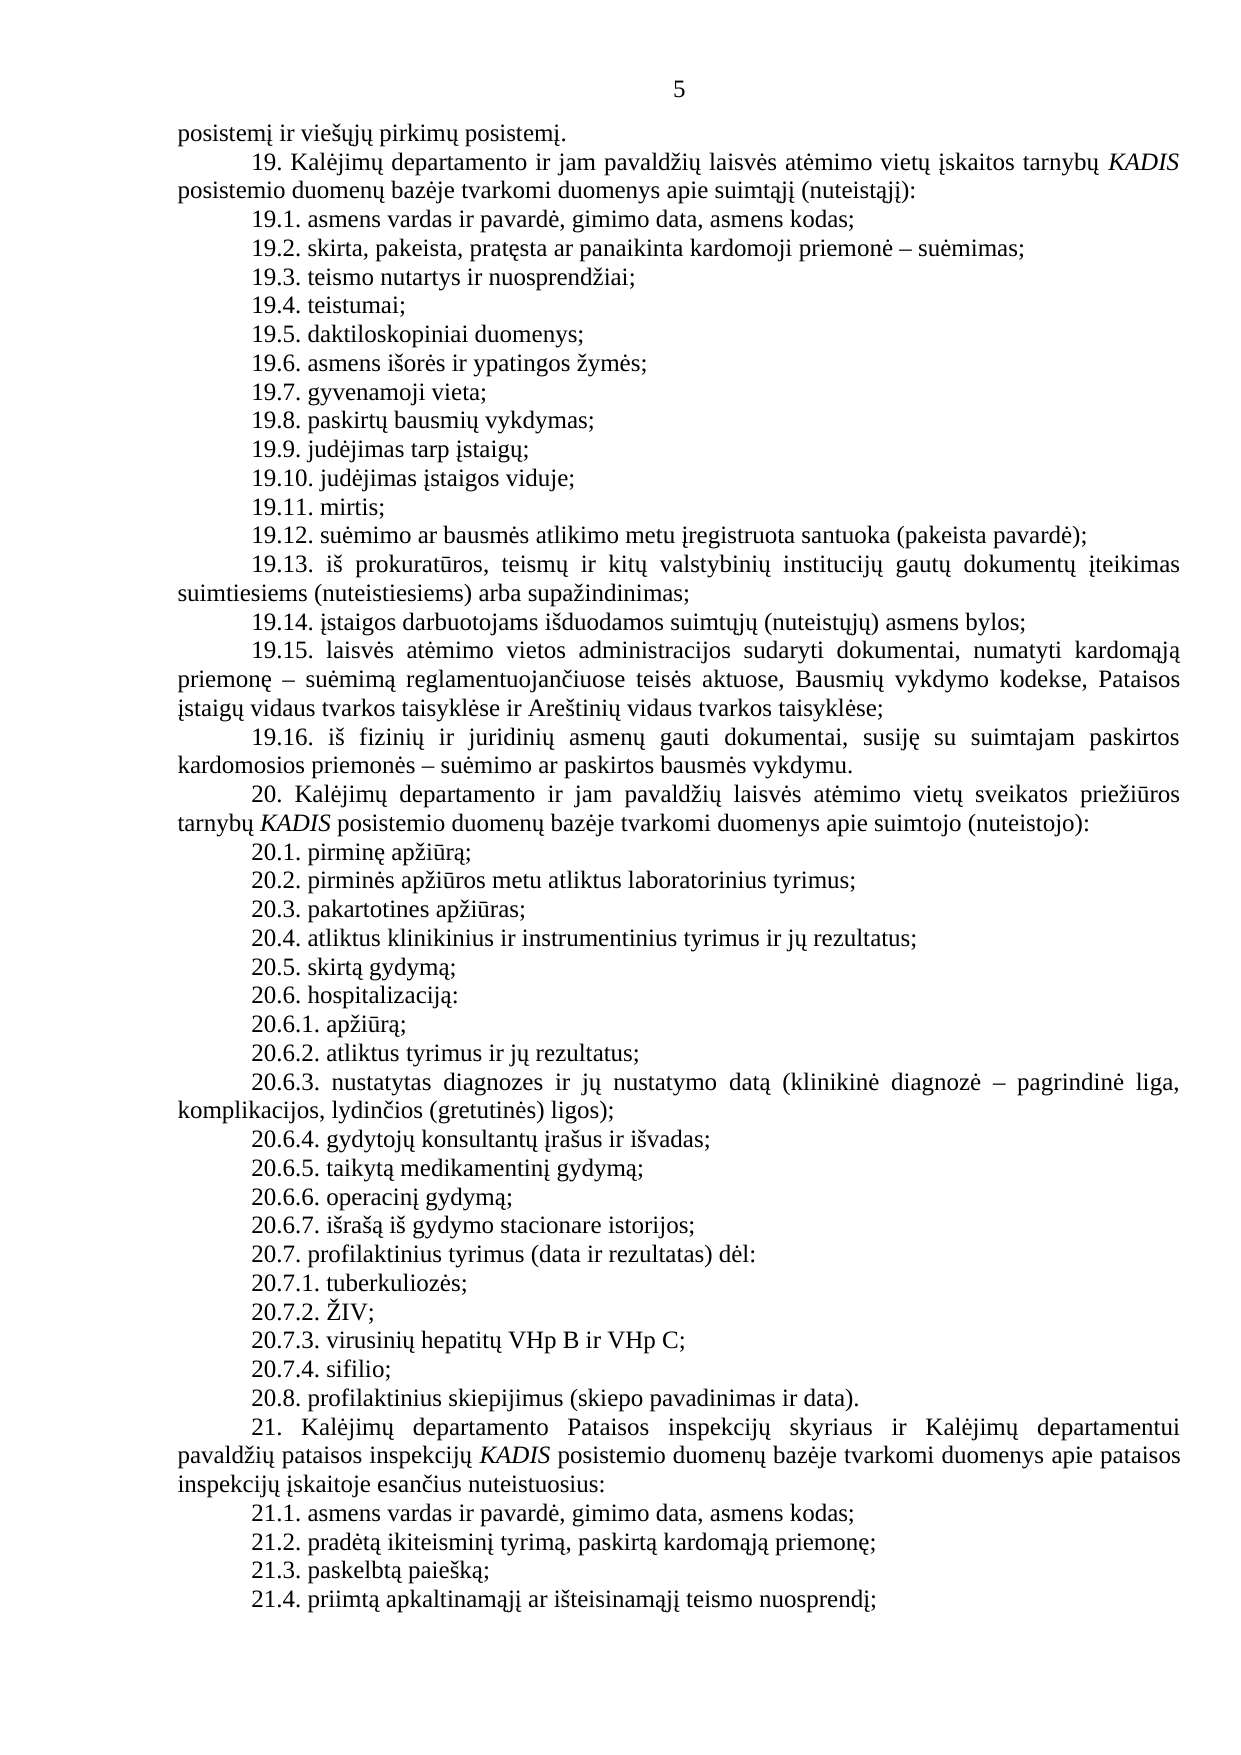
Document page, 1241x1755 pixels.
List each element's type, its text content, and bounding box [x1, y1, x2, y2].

text 20.6.4. gydytojų konsultantų įrašus ir išvadas; [177, 1124, 1181, 1153]
text 20.8. profilaktinius skiepijimus (skiepo pavadinimas ir data). [177, 1383, 1181, 1412]
text 19.14. įstaigos darbuotojams išduodamos suimtųjų (nuteistųjų) asmens bylos; [177, 607, 1181, 636]
text 20.7.3. virusinių hepatitų VHp B ir VHp C; [177, 1326, 1181, 1354]
text 19.7. gyvenamoji vieta; [177, 377, 1181, 406]
text 20.7.1. tuberkuliozės; [177, 1268, 1181, 1297]
text 21.3. paskelbtą paiešką; [177, 1556, 1181, 1584]
text 20.6. hospitalizaciją: [177, 981, 1181, 1009]
text 21.2. pradėtą ikiteisminį tyrimą, paskirtą kardomąją priemonę; [177, 1527, 1181, 1556]
text 20.6.7. išrašą iš gydymo stacionare istorijos; [177, 1211, 1181, 1239]
text 19.13. iš prokuratūros, teismų ir kitų valstybinių institucijų gautų dokumentų įteikimas suimtiesiems (nuteistiesiems) arba supažindinimas; [177, 549, 1181, 607]
text 20.6.3. nustatytas diagnozes ir jų nustatymo datą (klinikinė diagnozė – pagrindinė liga, komplikacijos, lydinčios (gretutinės) ligos); [177, 1067, 1181, 1124]
text 19.11. mirtis; [177, 492, 1181, 521]
text posistemį ir viešųjų pirkimų posistemį. [177, 118, 1181, 147]
text 21.4. priimtą apkaltinamąjį ar išteisinamąjį teismo nuosprendį; [177, 1584, 1181, 1613]
text 20.6.2. atliktus tyrimus ir jų rezultatus; [177, 1038, 1181, 1067]
text 19.16. iš fizinių ir juridinių asmenų gauti dokumentai, susiję su suimtajam paskirtos kardomosios priemonės – suėmimo ar paskirtos bausmės vykdymu. [177, 722, 1181, 779]
text 20.7.4. sifilio; [177, 1354, 1181, 1383]
text 20.1. pirminę apžiūrą; [177, 837, 1181, 866]
text 20.6.6. operacinį gydymą; [177, 1182, 1181, 1211]
text 20.6.1. apžiūrą; [177, 1009, 1181, 1038]
text 19.5. daktiloskopiniai duomenys; [177, 319, 1181, 348]
text 20.7.2. ŽIV; [177, 1297, 1181, 1326]
text 20.5. skirtą gydymą; [177, 952, 1181, 981]
text 19.6. asmens išorės ir ypatingos žymės; [177, 348, 1181, 377]
text 20.4. atliktus klinikinius ir instrumentinius tyrimus ir jų rezultatus; [177, 923, 1181, 952]
text 19.8. paskirtų bausmių vykdymas; [177, 406, 1181, 434]
text 19.4. teistumai; [177, 291, 1181, 319]
text 20.3. pakartotines apžiūras; [177, 894, 1181, 923]
text 19.10. judėjimas įstaigos viduje; [177, 463, 1181, 492]
text 20. Kalėjimų departamento ir jam pavaldžių laisvės atėmimo vietų sveikatos priežiūros tarnybų KADIS posistemio duomenų bazėje tvarkomi duomenys apie suimtojo (nuteistojo): [177, 779, 1181, 837]
text 19.2. skirta, pakeista, pratęsta ar panaikinta kardomoji priemonė – suėmimas; [177, 233, 1181, 262]
text 20.6.5. taikytą medikamentinį gydymą; [177, 1153, 1181, 1182]
text 19. Kalėjimų departamento ir jam pavaldžių laisvės atėmimo vietų įskaitos tarnybų KADIS posistemio duomenų bazėje tvarkomi duomenys apie suimtąjį (nuteistąjį): [177, 147, 1181, 204]
text 20.2. pirminės apžiūros metu atliktus laboratorinius tyrimus; [177, 866, 1181, 894]
text 21.1. asmens vardas ir pavardė, gimimo data, asmens kodas; [177, 1498, 1181, 1527]
text 21. Kalėjimų departamento Pataisos inspekcijų skyriaus ir Kalėjimų departamentui pavaldžių pataisos inspekcijų KADIS posistemio duomenų bazėje tvarkomi duomenys apie pataisos inspekcijų įskaitoje esančius nuteistuosius: [177, 1412, 1181, 1498]
text 20.7. profilaktinius tyrimus (data ir rezultatas) dėl: [177, 1239, 1181, 1268]
text 19.3. teismo nutartys ir nuosprendžiai; [177, 262, 1181, 291]
text 19.15. laisvės atėmimo vietos administracijos sudaryti dokumentai, numatyti kardomąją priemonę – suėmimą reglamentuojančiuose teisės aktuose, Bausmių vykdymo kodekse, Pataisos įstaigų vidaus tvarkos taisyklėse ir Areštinių vidaus tvarkos taisyklėse; [177, 636, 1181, 722]
text 19.1. asmens vardas ir pavardė, gimimo data, asmens kodas; [177, 204, 1181, 233]
text 19.12. suėmimo ar bausmės atlikimo metu įregistruota santuoka (pakeista pavardė); [177, 521, 1181, 549]
text 19.9. judėjimas tarp įstaigų; [177, 434, 1181, 463]
